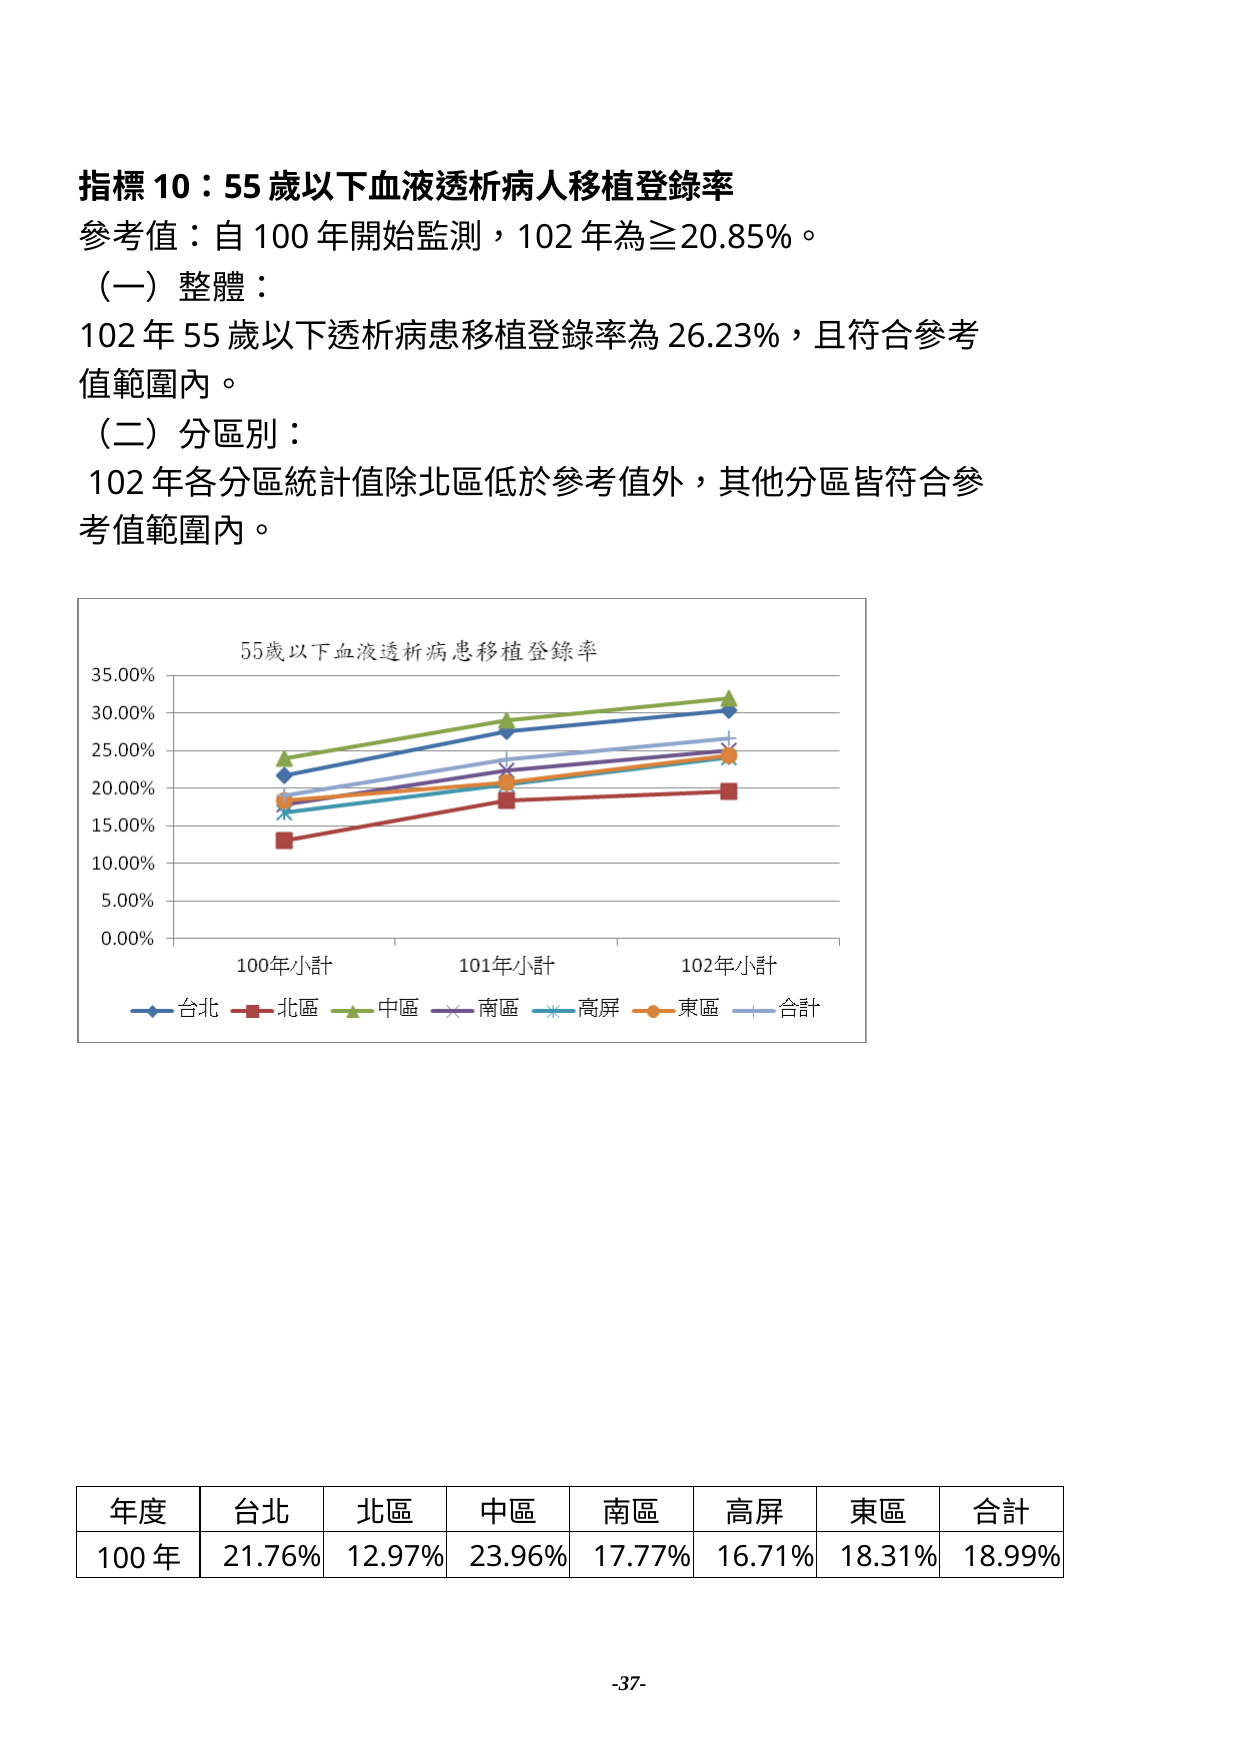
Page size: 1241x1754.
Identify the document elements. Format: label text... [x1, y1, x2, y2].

table_cell [77, 598, 1006, 1486]
table_header [1006, 158, 1063, 208]
table_cell 中區 [447, 1487, 569, 1531]
table_cell 高屏 [694, 1487, 816, 1531]
table_cell 23.96% [447, 1532, 569, 1577]
table_cell （一）整體： 102年55歲以下透析病患移植登錄率為26.23%，且符合參考值範圍內。 [77, 259, 1006, 406]
table_cell [1006, 598, 1063, 1486]
table_cell 21.76% [201, 1532, 323, 1577]
table_cell 南區 [570, 1487, 693, 1531]
table_cell 參考值：自100年開始監測，102年為≧20.85%。 [77, 208, 1006, 259]
table_cell 16.71% [694, 1532, 816, 1577]
table_cell 北區 [324, 1487, 446, 1531]
table_cell [1006, 259, 1063, 406]
table_cell 台北 [201, 1487, 323, 1531]
table_cell [1006, 208, 1063, 259]
table_cell 年度 [77, 1487, 199, 1531]
picture [76, 598, 867, 1043]
table_cell 18.31% [817, 1532, 939, 1577]
table_cell 18.99% [940, 1532, 1063, 1577]
table_cell 100年 [77, 1532, 199, 1577]
table_cell 17.77% [570, 1532, 693, 1577]
table_cell 東區 [817, 1487, 939, 1531]
table_cell [1006, 406, 1063, 598]
table_cell 合計 [940, 1487, 1063, 1531]
table_cell 12.97% [324, 1532, 446, 1577]
table_cell （二）分區別： 102年各分區統計值除北區低於參考值外，其他分區皆符合參考值範圍內。 [77, 406, 1006, 598]
table_header 指標10：55歲以下血液透析病人移植登錄率 [77, 158, 1006, 208]
